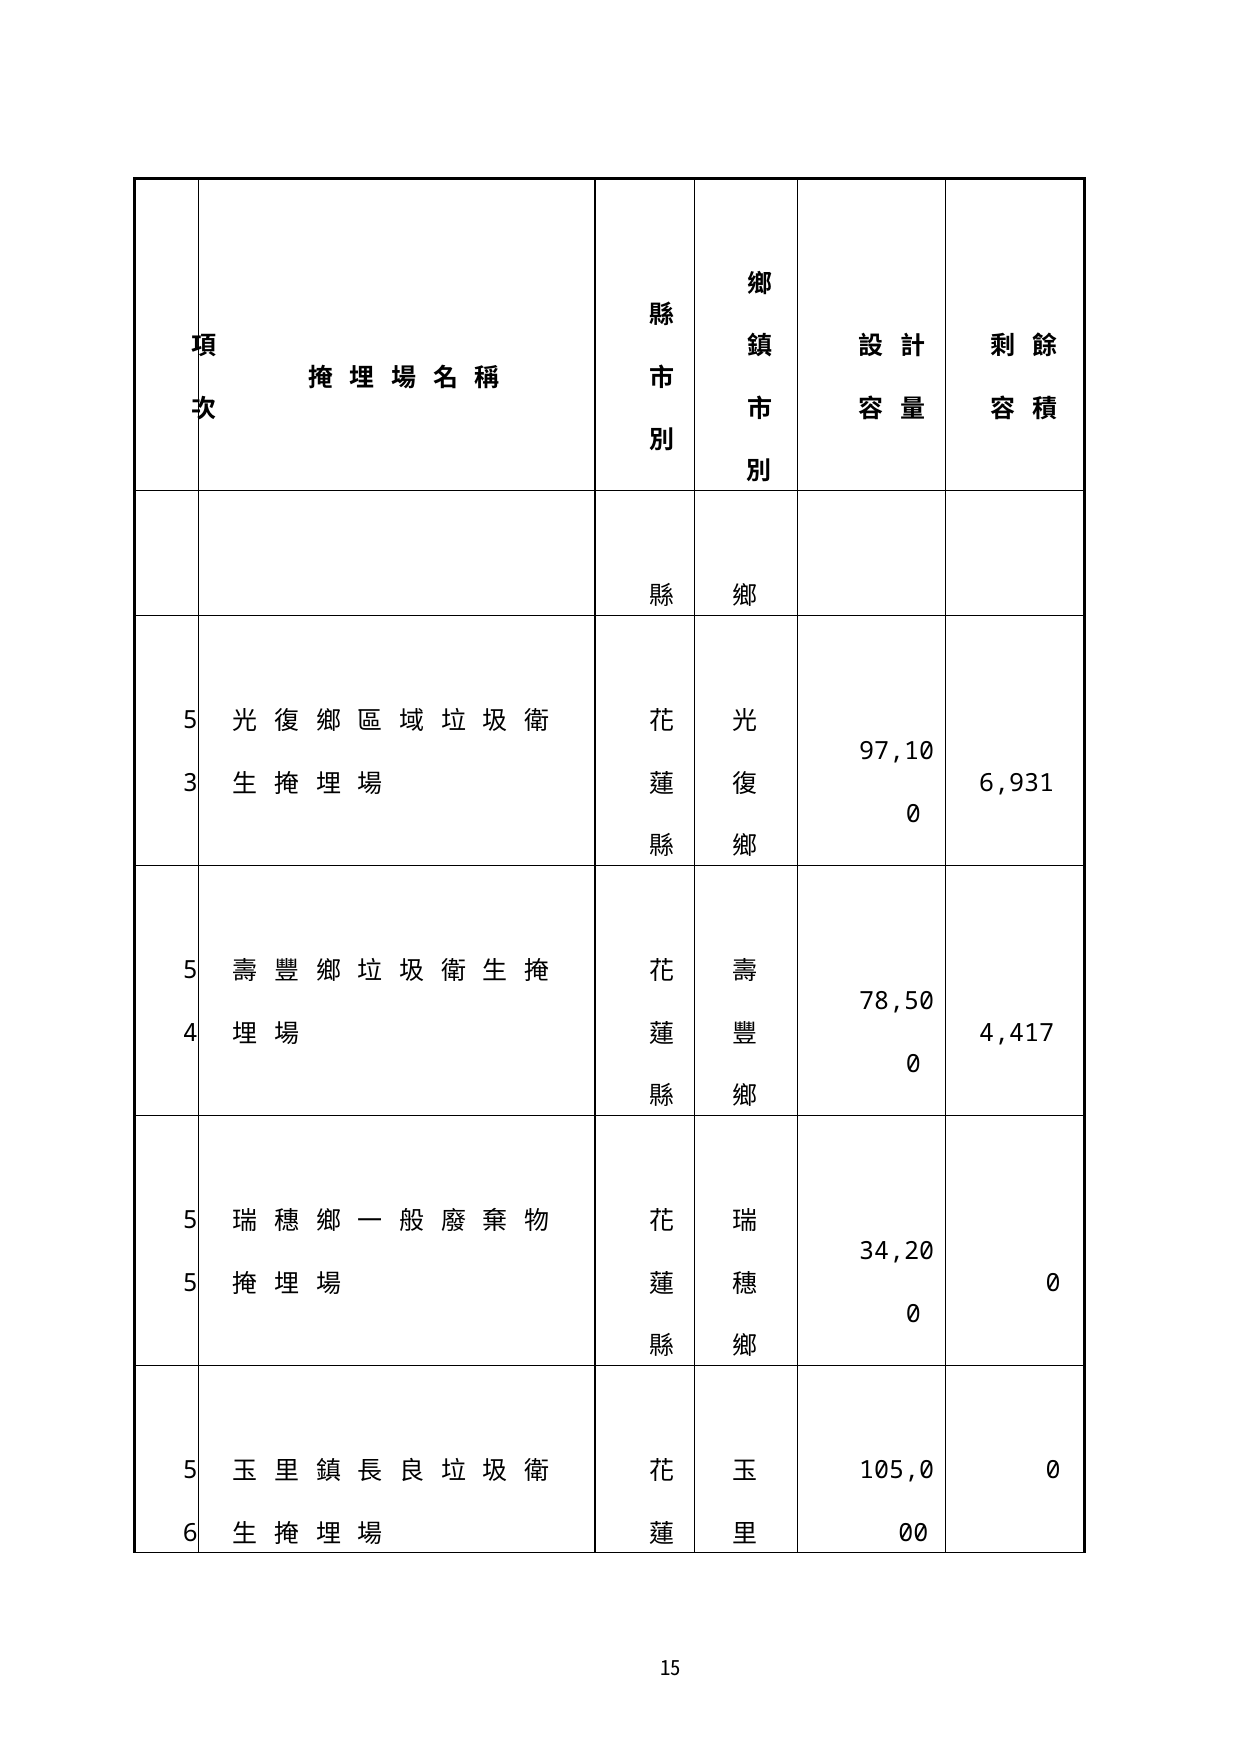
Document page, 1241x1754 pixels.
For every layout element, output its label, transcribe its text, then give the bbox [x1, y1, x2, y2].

table_cell 玉里鎮長良垃圾衛生掩埋場 [199, 1366, 594, 1552]
table_cell 瑞穗鄉 [695, 1116, 797, 1365]
table_cell 6,931 [946, 616, 1083, 865]
table_cell [798, 491, 945, 615]
table_cell 光復鄉 [695, 616, 797, 865]
table_cell 花蓮縣 [596, 866, 694, 1115]
table_cell 花蓮縣 [596, 1116, 694, 1365]
table_header 掩埋場名稱 [199, 180, 594, 490]
table_cell 97,100 [798, 616, 945, 865]
table_cell 54 [136, 866, 198, 1115]
table_cell 53 [136, 616, 198, 865]
table_cell 78,500 [798, 866, 945, 1115]
table_header 鄉鎮市別 [695, 180, 797, 490]
table_cell 壽豐鄉 [695, 866, 797, 1115]
table_header 縣市別 [596, 180, 694, 490]
table_cell 34,200 [798, 1116, 945, 1365]
table_cell 瑞穗鄉一般廢棄物掩埋場 [199, 1116, 594, 1365]
table_cell 鄉 [695, 491, 797, 615]
table_cell 4,417 [946, 866, 1083, 1115]
table_cell 56 [136, 1366, 198, 1552]
table_cell 壽豐鄉垃圾衛生掩埋場 [199, 866, 594, 1115]
table_header 設計容量 [798, 180, 945, 490]
table_cell 0 [946, 1116, 1083, 1365]
table_cell 光復鄉區域垃圾衛生掩埋場 [199, 616, 594, 865]
table_cell 0 [946, 1366, 1083, 1552]
table_header 項次 [136, 180, 198, 490]
table_cell 105,000 [798, 1366, 945, 1552]
table_cell [946, 491, 1083, 615]
table_cell 花蓮縣 [596, 616, 694, 865]
table_cell 玉里 [695, 1366, 797, 1552]
table_cell 縣 [596, 491, 694, 615]
table_cell 花蓮 [596, 1366, 694, 1552]
table_cell [199, 491, 594, 615]
table_header 剩餘容積 [946, 180, 1083, 490]
table_cell [136, 491, 198, 615]
table_cell 55 [136, 1116, 198, 1365]
